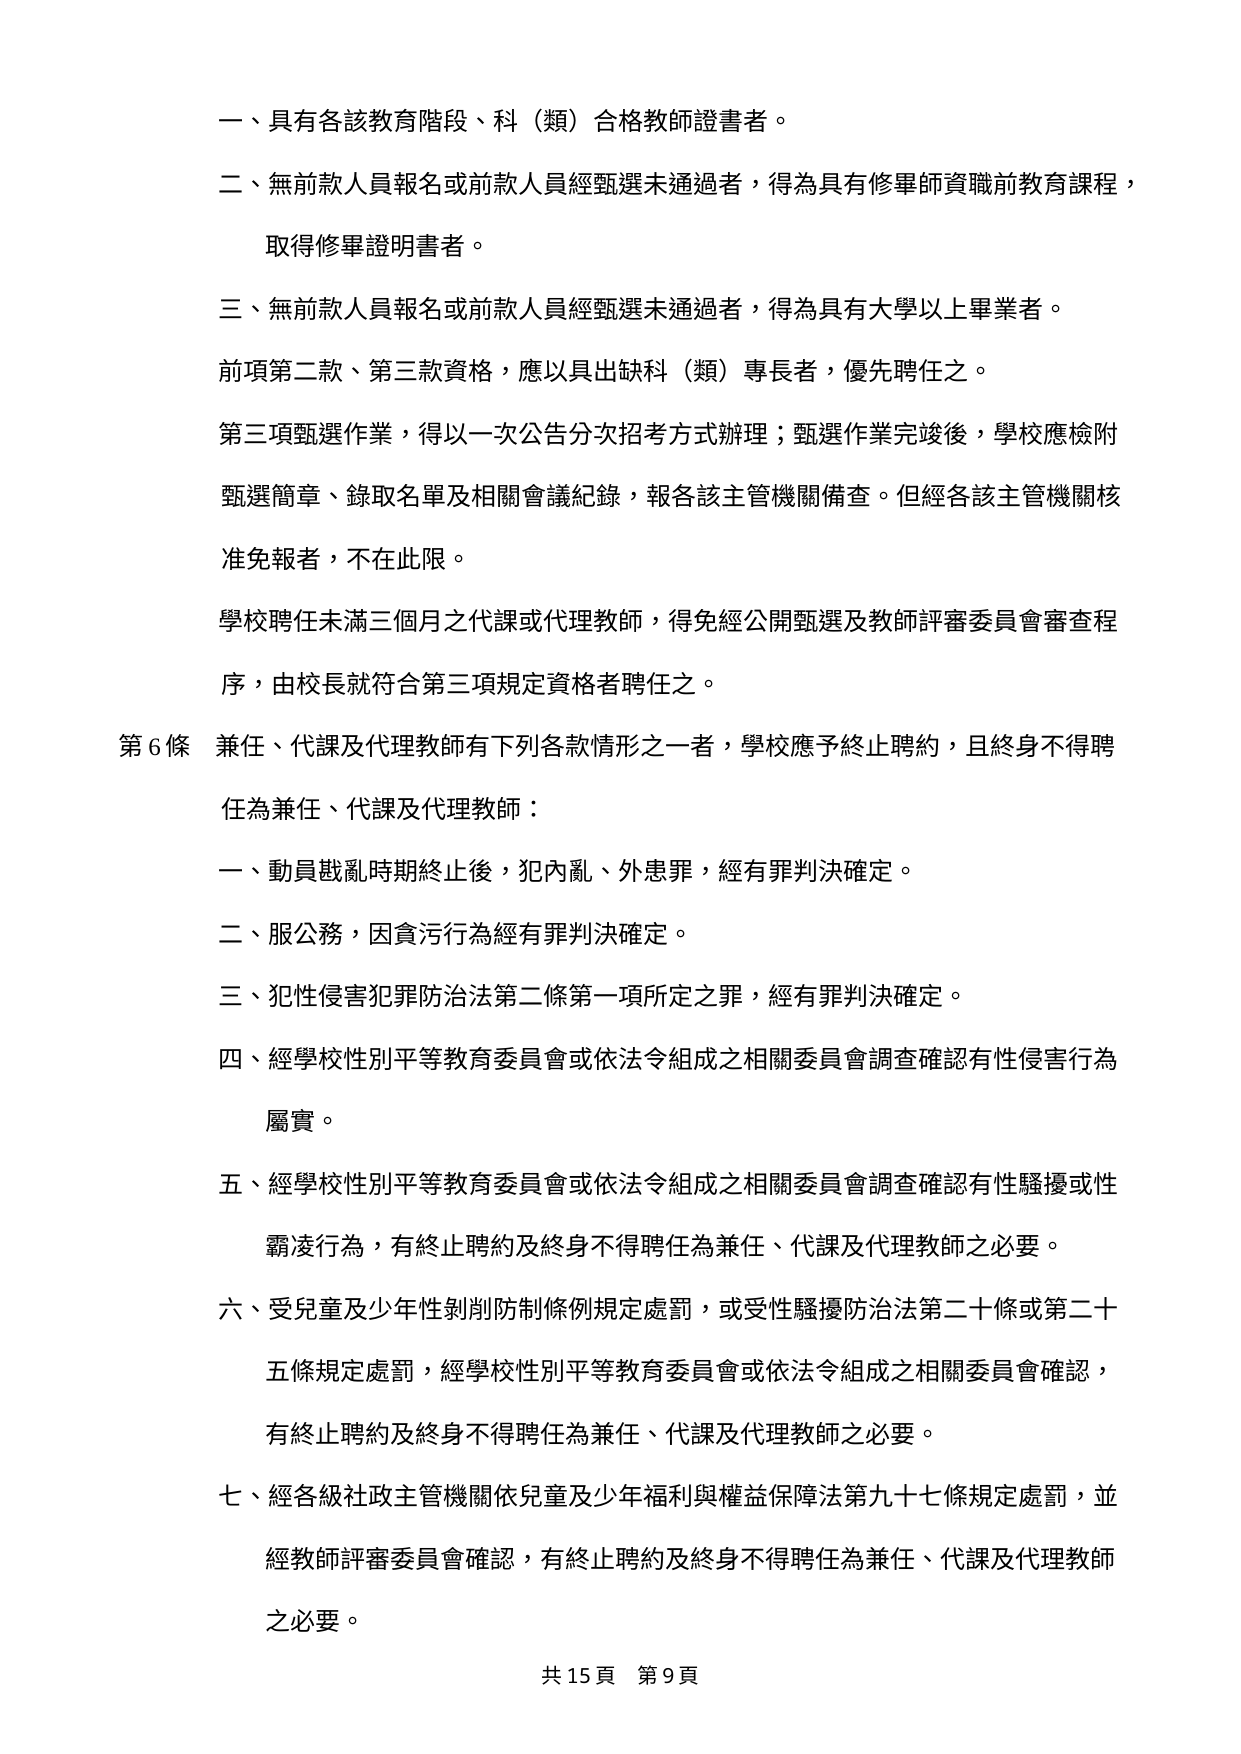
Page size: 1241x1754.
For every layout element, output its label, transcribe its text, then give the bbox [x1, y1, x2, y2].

text 第6條 兼任、代課及代理教師有下列各款情形之一者，學校應予終止聘約，且終身不得聘任為兼任、代課及代理教師： [118, 703, 1122, 828]
text 六、受兒童及少年性剝削防制條例規定處罰，或受性騷擾防治法第二十條或第二十五條規定處罰，經學校性別平等教育委員會或依法令組成之相關委員會確認，有終止聘約及終身不得聘任為兼任、代課及代理教師之必要。 [218, 1266, 1122, 1453]
text 三、無前款人員報名或前款人員經甄選未通過者，得為具有大學以上畢業者。 [218, 266, 1122, 328]
text 七、經各級社政主管機關依兒童及少年福利與權益保障法第九十七條規定處罰，並經教師評審委員會確認，有終止聘約及終身不得聘任為兼任、代課及代理教師之必要。 [218, 1453, 1122, 1641]
text 二、服公務，因貪污行為經有罪判決確定。 [218, 891, 1122, 953]
text 一、具有各該教育階段、科（類）合格教師證書者。 [218, 78, 1122, 141]
text 三、犯性侵害犯罪防治法第二條第一項所定之罪，經有罪判決確定。 [218, 953, 1122, 1016]
text 二、無前款人員報名或前款人員經甄選未通過者，得為具有修畢師資職前教育課程，取得修畢證明書者。 [218, 141, 1122, 266]
text 第三項甄選作業，得以一次公告分次招考方式辦理；甄選作業完竣後，學校應檢附甄選簡章、錄取名單及相關會議紀錄，報各該主管機關備查。但經各該主管機關核准免報者，不在此限。 [218, 391, 1122, 578]
text 學校聘任未滿三個月之代課或代理教師，得免經公開甄選及教師評審委員會審查程序，由校長就符合第三項規定資格者聘任之。 [218, 578, 1122, 703]
text 一、動員戡亂時期終止後，犯內亂、外患罪，經有罪判決確定。 [218, 828, 1122, 891]
text 五、經學校性別平等教育委員會或依法令組成之相關委員會調查確認有性騷擾或性霸凌行為，有終止聘約及終身不得聘任為兼任、代課及代理教師之必要。 [218, 1141, 1122, 1266]
text 前項第二款、第三款資格，應以具出缺科（類）專長者，優先聘任之。 [218, 328, 1122, 391]
text 四、經學校性別平等教育委員會或依法令組成之相關委員會調查確認有性侵害行為屬實。 [218, 1016, 1122, 1141]
